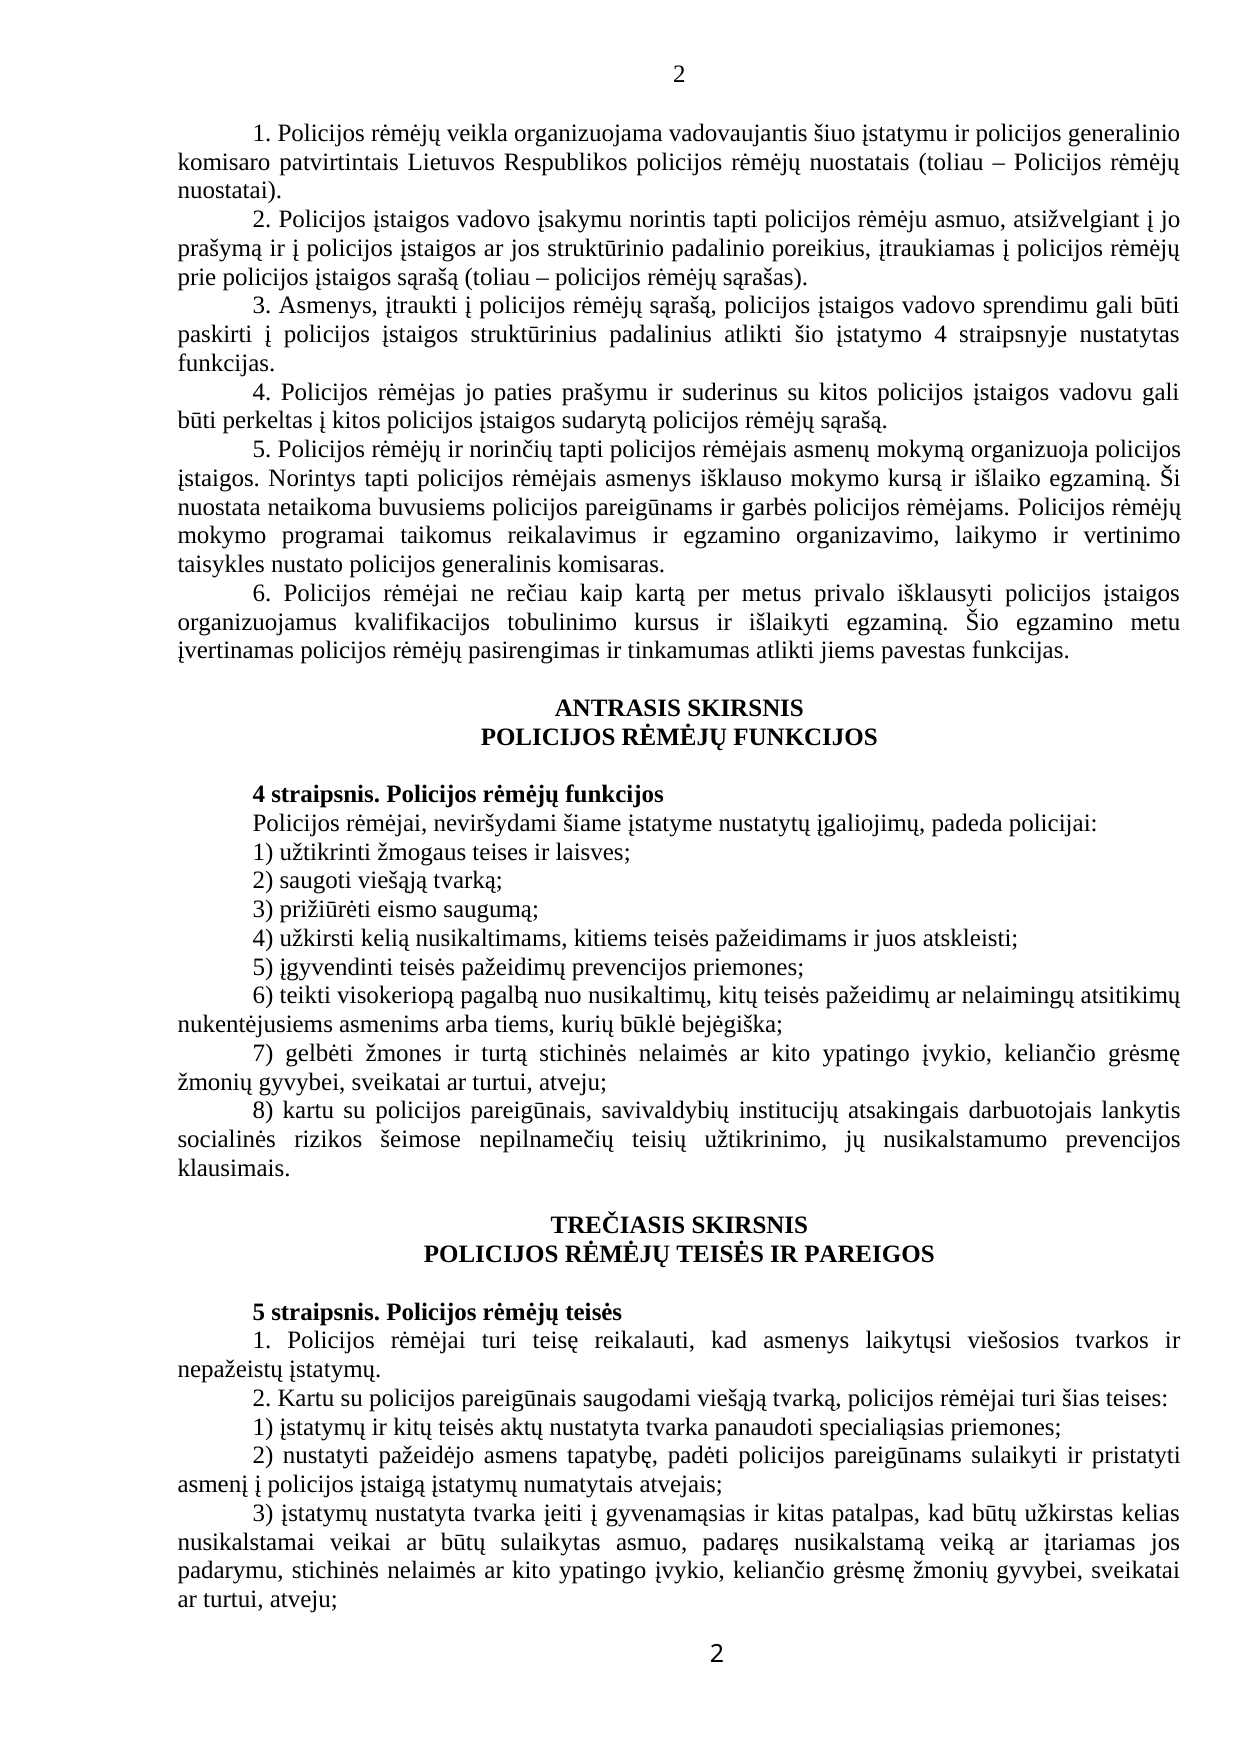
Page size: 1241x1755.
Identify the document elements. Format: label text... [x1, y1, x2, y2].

text 7) gelbėti žmones ir turtą stichinės nelaimės ar kito ypatingo įvykio, keliančio grėsmę žmonių gyvybei, sveikatai ar turtui, atveju; [177, 1038, 1181, 1096]
text 3. Asmenys, įtraukti į policijos rėmėjų sąrašą, policijos įstaigos vadovo sprendimu gali būti paskirti į policijos įstaigos struktūrinius padalinius atlikti šio įstatymo 4 straipsnyje nustatytas funkcijas. [177, 291, 1181, 377]
text 6) teikti visokeriopą pagalbą nuo nusikaltimų, kitų teisės pažeidimų ar nelaimingų atsitikimų nukentėjusiems asmenims arba tiems, kurių būklė bejėgiška; [177, 981, 1181, 1038]
text 4) užkirsti kelią nusikaltimams, kitiems teisės pažeidimams ir juos atskleisti; [177, 923, 1181, 952]
text 2) saugoti viešąją tvarką; [177, 866, 1181, 894]
text 3) prižiūrėti eismo saugumą; [177, 894, 1181, 923]
text POLICIJOS RĖMĖJŲ TEISĖS IR PAREIGOS [177, 1239, 1181, 1268]
text 5. Policijos rėmėjų ir norinčių tapti policijos rėmėjais asmenų mokymą organizuoja policijos įstaigos. Norintys tapti policijos rėmėjais asmenys išklauso mokymo kursą ir išlaiko egzaminą. Ši nuostata netaikoma buvusiems policijos pareigūnams ir garbės policijos rėmėjams. Policijos rėmėjų mokymo programai taikomus reikalavimus ir egzamino organizavimo, laikymo ir vertinimo taisykles nustato policijos generalinis komisaras. [177, 434, 1181, 578]
text 3) įstatymų nustatyta tvarka įeiti į gyvenamąsias ir kitas patalpas, kad būtų užkirstas kelias nusikalstamai veikai ar būtų sulaikytas asmuo, padaręs nusikalstamą veiką ar įtariamas jos padarymu, stichinės nelaimės ar kito ypatingo įvykio, keliančio grėsmę žmonių gyvybei, sveikatai ar turtui, atveju; [177, 1498, 1181, 1613]
text 1) užtikrinti žmogaus teises ir laisves; [177, 837, 1181, 866]
text 2. Kartu su policijos pareigūnais saugodami viešąją tvarką, policijos rėmėjai turi šias teises: [177, 1383, 1181, 1412]
text 2. Policijos įstaigos vadovo įsakymu norintis tapti policijos rėmėju asmuo, atsižvelgiant į jo prašymą ir į policijos įstaigos ar jos struktūrinio padalinio poreikius, įtraukiamas į policijos rėmėjų prie policijos įstaigos sąrašą (toliau – policijos rėmėjų sąrašas). [177, 204, 1181, 291]
text 1) įstatymų ir kitų teisės aktų nustatyta tvarka panaudoti specialiąsias priemones; [177, 1412, 1181, 1441]
text 5) įgyvendinti teisės pažeidimų prevencijos priemones; [177, 952, 1181, 981]
text TREČIASIS SKIRSNIS [177, 1211, 1181, 1239]
text 6. Policijos rėmėjai ne rečiau kaip kartą per metus privalo išklausyti policijos įstaigos organizuojamus kvalifikacijos tobulinimo kursus ir išlaikyti egzaminą. Šio egzamino metu įvertinamas policijos rėmėjų pasirengimas ir tinkamumas atlikti jiems pavestas funkcijas. [177, 578, 1181, 664]
text Policijos rėmėjai, neviršydami šiame įstatyme nustatytų įgaliojimų, padeda policijai: [177, 808, 1181, 837]
text 1. Policijos rėmėjai turi teisę reikalauti, kad asmenys laikytųsi viešosios tvarkos ir nepažeistų įstatymų. [177, 1326, 1181, 1383]
text 4. Policijos rėmėjas jo paties prašymu ir suderinus su kitos policijos įstaigos vadovu gali būti perkeltas į kitos policijos įstaigos sudarytą policijos rėmėjų sąrašą. [177, 377, 1181, 434]
text 1. Policijos rėmėjų veikla organizuojama vadovaujantis šiuo įstatymu ir policijos generalinio komisaro patvirtintais Lietuvos Respublikos policijos rėmėjų nuostatais (toliau – Policijos rėmėjų nuostatai). [177, 118, 1181, 204]
text ANTRASIS SKIRSNIS [177, 693, 1181, 722]
text 2) nustatyti pažeidėjo asmens tapatybę, padėti policijos pareigūnams sulaikyti ir pristatyti asmenį į policijos įstaigą įstatymų numatytais atvejais; [177, 1441, 1181, 1498]
text 8) kartu su policijos pareigūnais, savivaldybių institucijų atsakingais darbuotojais lankytis socialinės rizikos šeimose nepilnamečių teisių užtikrinimo, jų nusikalstamumo prevencijos klausimais. [177, 1096, 1181, 1182]
text 4 straipsnis. Policijos rėmėjų funkcijos [177, 779, 1181, 808]
text 5 straipsnis. Policijos rėmėjų teisės [177, 1297, 1181, 1326]
text POLICIJOS RĖMĖJŲ FUNKCIJOS [177, 722, 1181, 751]
